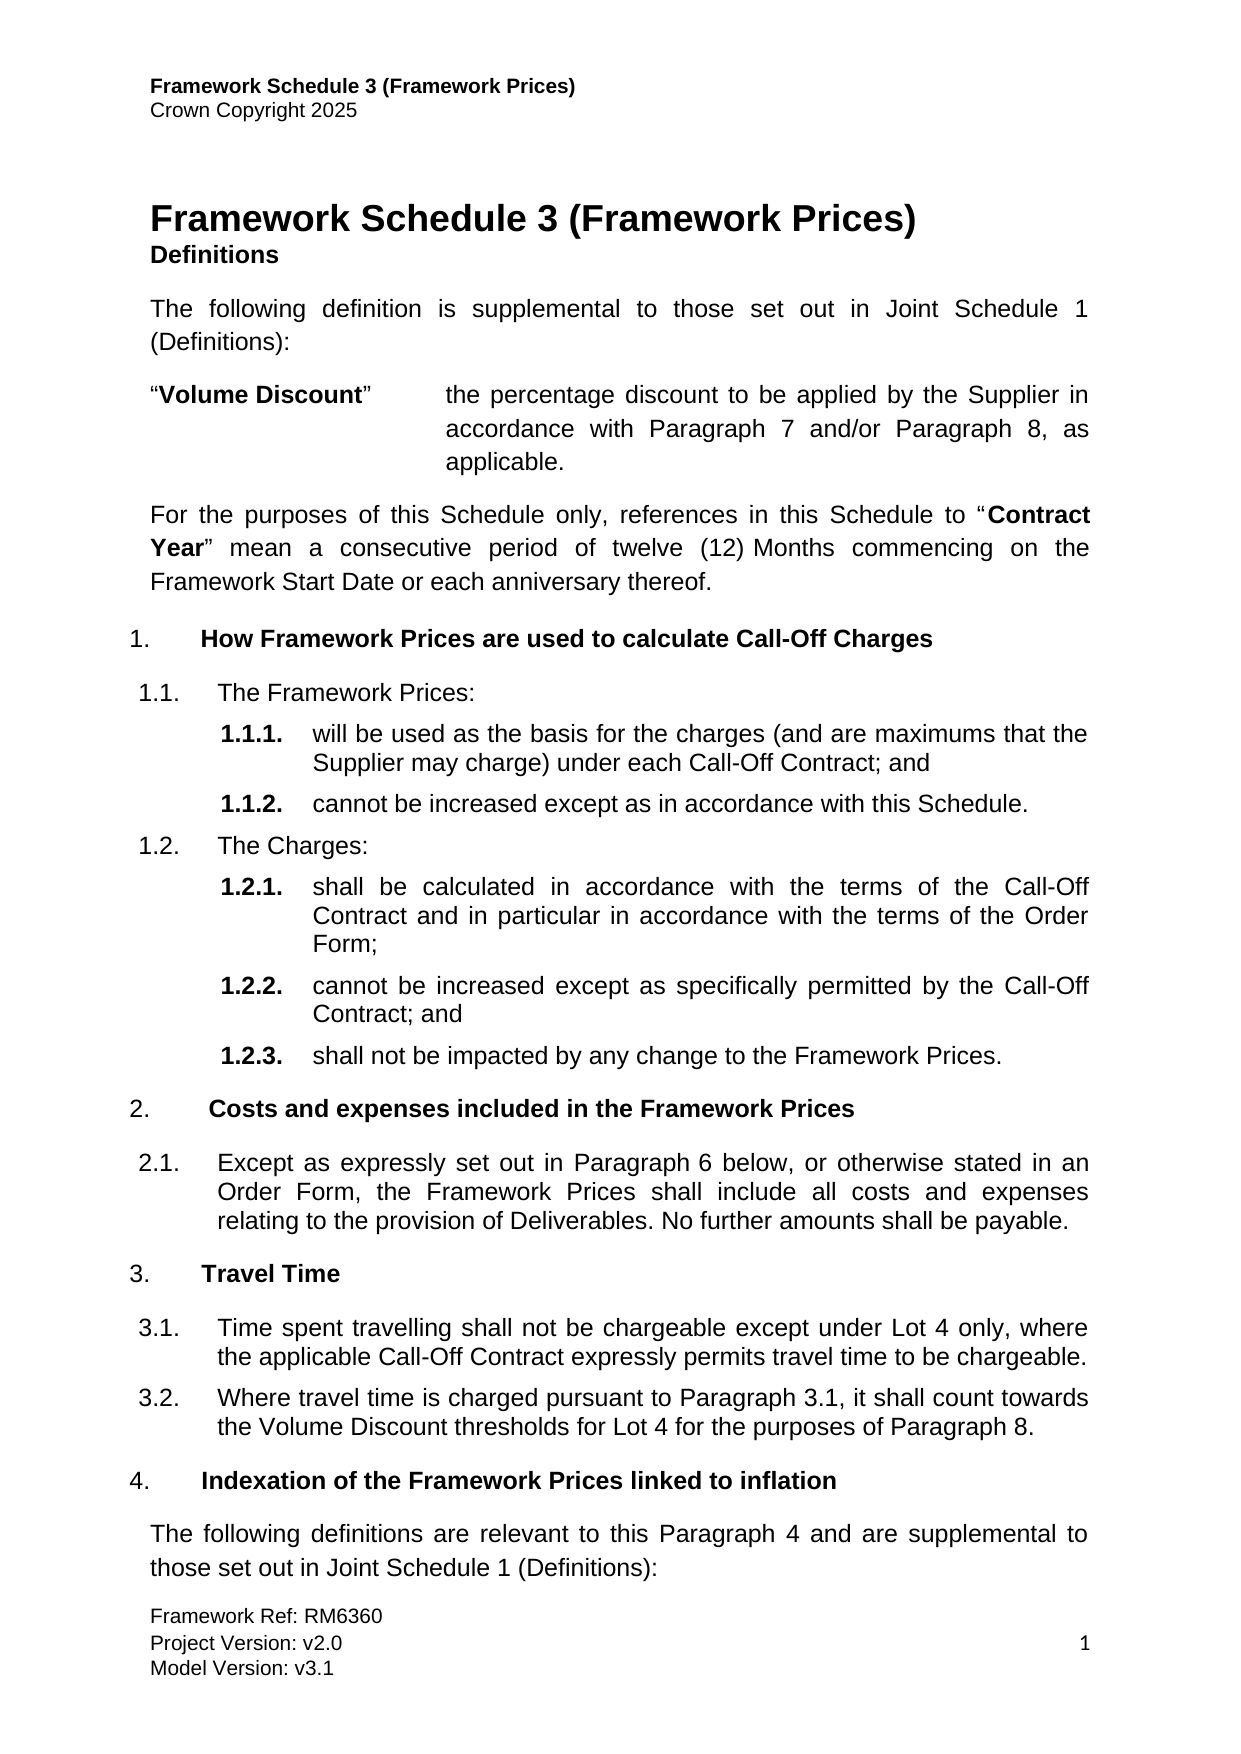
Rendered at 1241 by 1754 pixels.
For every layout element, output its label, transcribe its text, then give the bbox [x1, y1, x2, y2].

list shall not be impacted by any change to the Framework Prices. [283, 1041, 1090, 1069]
list cannot be increased except as in accordance with this Schedule. [283, 789, 1090, 818]
list will be used as the basis for the charges (and are maximums that the Supplier may charge) under each Call-Off Contract; and [283, 719, 1090, 777]
list Time spent travelling shall not be chargeable except under Lot 4 only, where the applicable Call-Off Contract expressly permits travel time to be chargeable. [180, 1313, 1090, 1371]
list Indexation of the Framework Prices linked to inflation [150, 1466, 1090, 1494]
list The Charges: [180, 831, 1090, 859]
list shall be calculated in accordance with the terms of the Call-Off Contract and in particular in accordance with the terms of the Order Form; [283, 872, 1090, 958]
text The following definition is supplemental to those set out in Joint Schedule 1 (Definitions): [150, 294, 1090, 355]
list cannot be increased except as specifically permitted by the Call-Off Contract; and [283, 971, 1090, 1028]
text The following definitions are relevant to this Paragraph 4 and are supplemental to those set out in Joint Schedule 1 (Definitions): [150, 1519, 1090, 1581]
list Except as expressly set out in Paragraph 6 below, or otherwise stated in an Order Form, the Framework Prices shall include all costs and expenses relating to the provision of Deliverables. No further amounts shall be payable. [180, 1148, 1090, 1234]
list The Framework Prices: [180, 678, 1090, 707]
text “Volume Discount” the percentage discount to be applied by the Supplier in accordance with Paragraph 7 and/or Paragraph 8, as applicable. [150, 381, 1090, 475]
list Costs and expenses included in the Framework Prices [150, 1094, 1090, 1123]
text Definitions [150, 240, 1090, 268]
list Where travel time is charged pursuant to Paragraph 3.1, it shall count towards the Volume Discount thresholds for Lot 4 for the purposes of Paragraph 8. [180, 1383, 1090, 1441]
subtitle Framework Schedule 3 (Framework Prices) [150, 197, 1090, 240]
list How Framework Prices are used to calculate Call-Off Charges [150, 624, 1090, 653]
text For the purposes of this Schedule only, references in this Schedule to “Contract Year” mean a consecutive period of twelve (12) Months commencing on the Framework Start Date or each anniversary thereof. [150, 500, 1090, 595]
list Travel Time [150, 1259, 1090, 1288]
